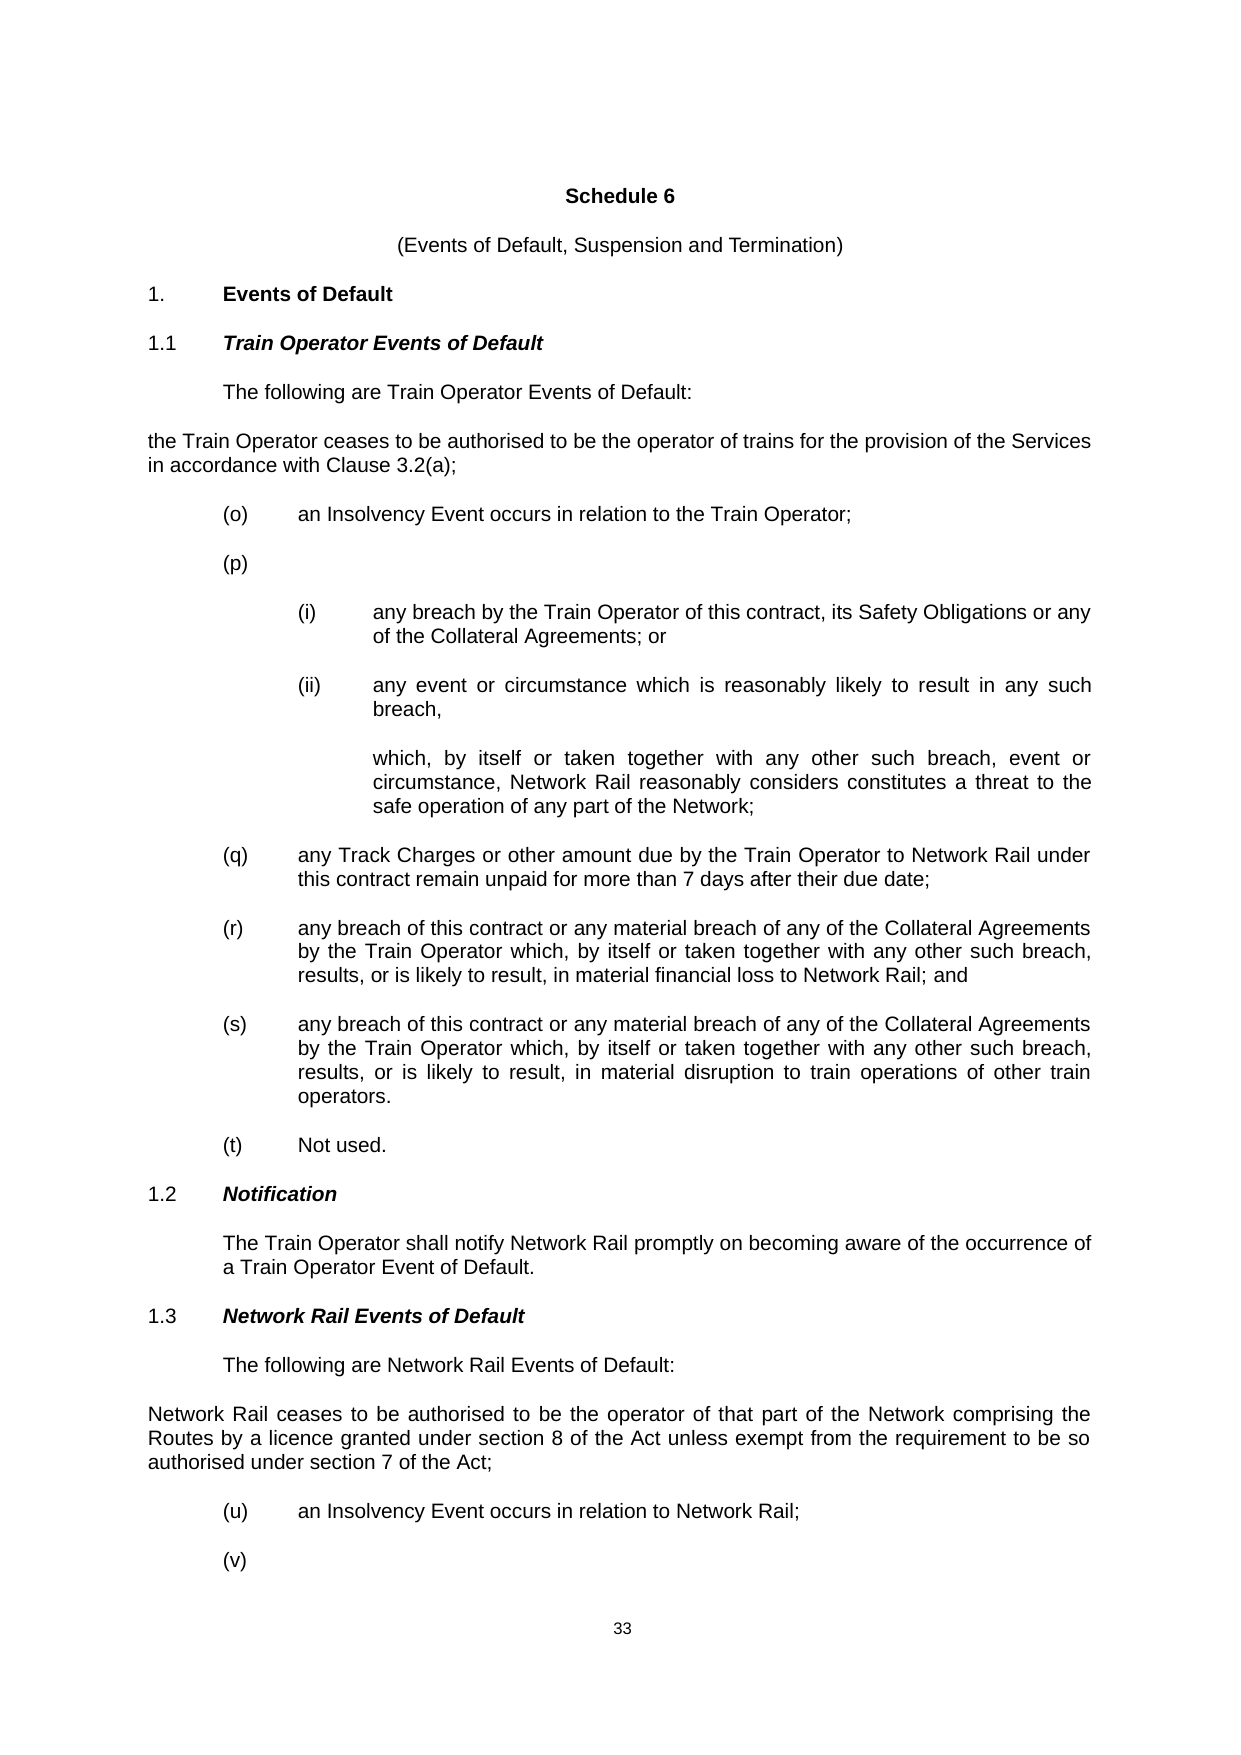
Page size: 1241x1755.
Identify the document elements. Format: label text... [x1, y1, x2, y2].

subtitle any breach of this contract or any material breach of any of the Collateral Agreements by the Train Operator which, by itself or taken together with any other such breach, results, or is likely to result, in material disruption to train operations of other train operators. [223, 1012, 1093, 1108]
list Notification [148, 1182, 1093, 1206]
subtitle any breach by the Train Operator of this contract, its Safety Obligations or any of the Collateral Agreements; or [298, 600, 1093, 648]
subtitle the Train Operator ceases to be authorised to be the operator of trains for the provision of the Services in accordance with Clause 3.2(a); [148, 429, 1093, 477]
list Network Rail Events of Default [148, 1304, 1093, 1328]
subtitle Not used. [223, 1133, 1093, 1157]
list Schedule 6 [148, 184, 1093, 208]
subtitle any Track Charges or other amount due by the Train Operator to Network Rail under this contract remain unpaid for more than 7 days after their due date; [223, 842, 1093, 890]
subtitle any event or circumstance which is reasonably likely to result in any such breach, [298, 673, 1093, 721]
text The following are Network Rail Events of Default: [223, 1353, 1093, 1377]
subtitle any breach of this contract or any material breach of any of the Collateral Agreements by the Train Operator which, by itself or taken together with any other such breach, results, or is likely to result, in material financial loss to Network Rail; and [223, 915, 1093, 987]
list (Events of Default, Suspension and Termination) [148, 233, 1093, 257]
list Events of Default [148, 282, 1093, 306]
text The Train Operator shall notify Network Rail promptly on becoming aware of the occurrence of a Train Operator Event of Default. [223, 1231, 1093, 1279]
list Train Operator Events of Default [148, 331, 1093, 355]
text The following are Train Operator Events of Default: [223, 380, 1093, 404]
text which, by itself or taken together with any other such breach, event or circumstance, Network Rail reasonably considers constitutes a threat to the safe operation of any part of the Network; [373, 746, 1093, 817]
subtitle an Insolvency Event occurs in relation to the Train Operator; [223, 502, 1093, 526]
subtitle an Insolvency Event occurs in relation to Network Rail; [223, 1499, 1093, 1523]
subtitle Network Rail ceases to be authorised to be the operator of that part of the Network comprising the Routes by a licence granted under section 8 of the Act unless exempt from the requirement to be so authorised under section 7 of the Act; [148, 1402, 1093, 1474]
